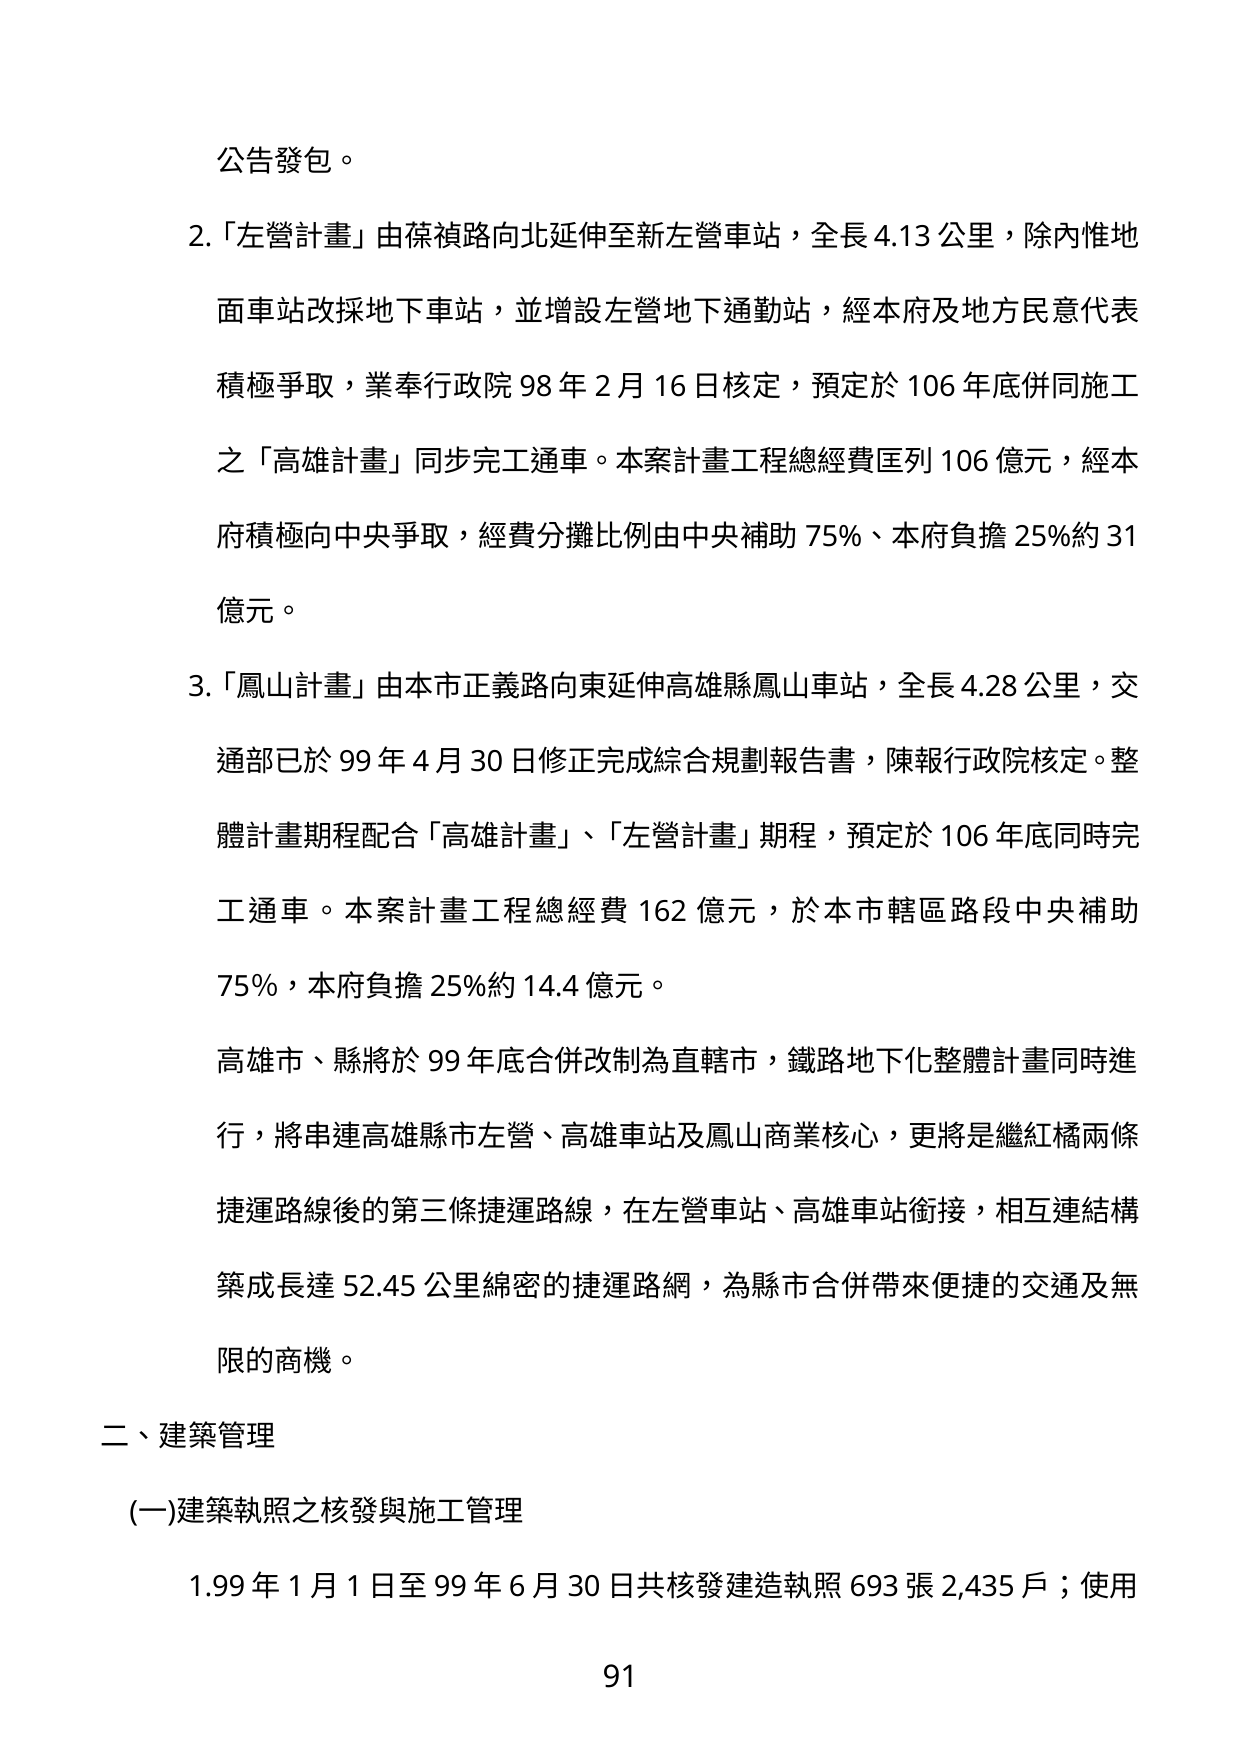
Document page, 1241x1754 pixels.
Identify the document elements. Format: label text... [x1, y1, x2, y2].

text 高雄市、縣將於99年底合併改制為直轄市，鐵路地下化整體計畫同時進行，將串連高雄縣市左營、高雄車站及鳳山商業核心，更將是繼紅橘兩條捷運路線後的第三條捷運路線，在左營車站、高雄車站銜接，相互連結構築成長達52.45公里綿密的捷運路網，為縣市合併帶來便捷的交通及無限的商機。 [217, 1021, 1140, 1396]
text 3.「鳳山計畫」由本市正義路向東延伸高雄縣鳳山車站，全長4.28公里，交通部已於99年4月30日修正完成綜合規劃報告書，陳報行政院核定。整體計畫期程配合「高雄計畫」、「左營計畫」期程，預定於106年底同時完工通車。本案計畫工程總經費162億元，於本市轄區路段中央補助75％，本府負擔25%約14.4億元。 [188, 646, 1140, 1021]
text 1.99年1月1日至99年6月30日共核發建造執照693張2,435戶；使用 [188, 1546, 1140, 1621]
text 2.「左營計畫」由葆禎路向北延伸至新左營車站，全長4.13公里，除內惟地面車站改採地下車站，並增設左營地下通勤站，經本府及地方民意代表積極爭取，業奉行政院98年2月16日核定，預定於106年底併同施工之「高雄計畫」同步完工通車。本案計畫工程總經費匡列106億元，經本府積極向中央爭取，經費分攤比例由中央補助75%、本府負擔25%約31億元。 [188, 196, 1140, 646]
text (一)建築執照之核發與施工管理 [100, 1471, 1140, 1546]
text 1.「高雄計畫」範圍由葆禎路至正義路，全長9.75公里，總經費673億元，由中央補助75%、本府配合款25%約168億元。除高雄車站主站外，設置內惟車站、鼓山站、美術館、三塊厝、民族站、大順站等六個地鐵捷運站。以高雄車站區分為東段、西段工程，自98年6月起隧道主體工程陸續發包，並於98年底地下化全線進入施工階段。高雄車站站區工程預定99年底前公告發包。 [188, 121, 1140, 196]
text 二、建築管理 [100, 1396, 1140, 1471]
